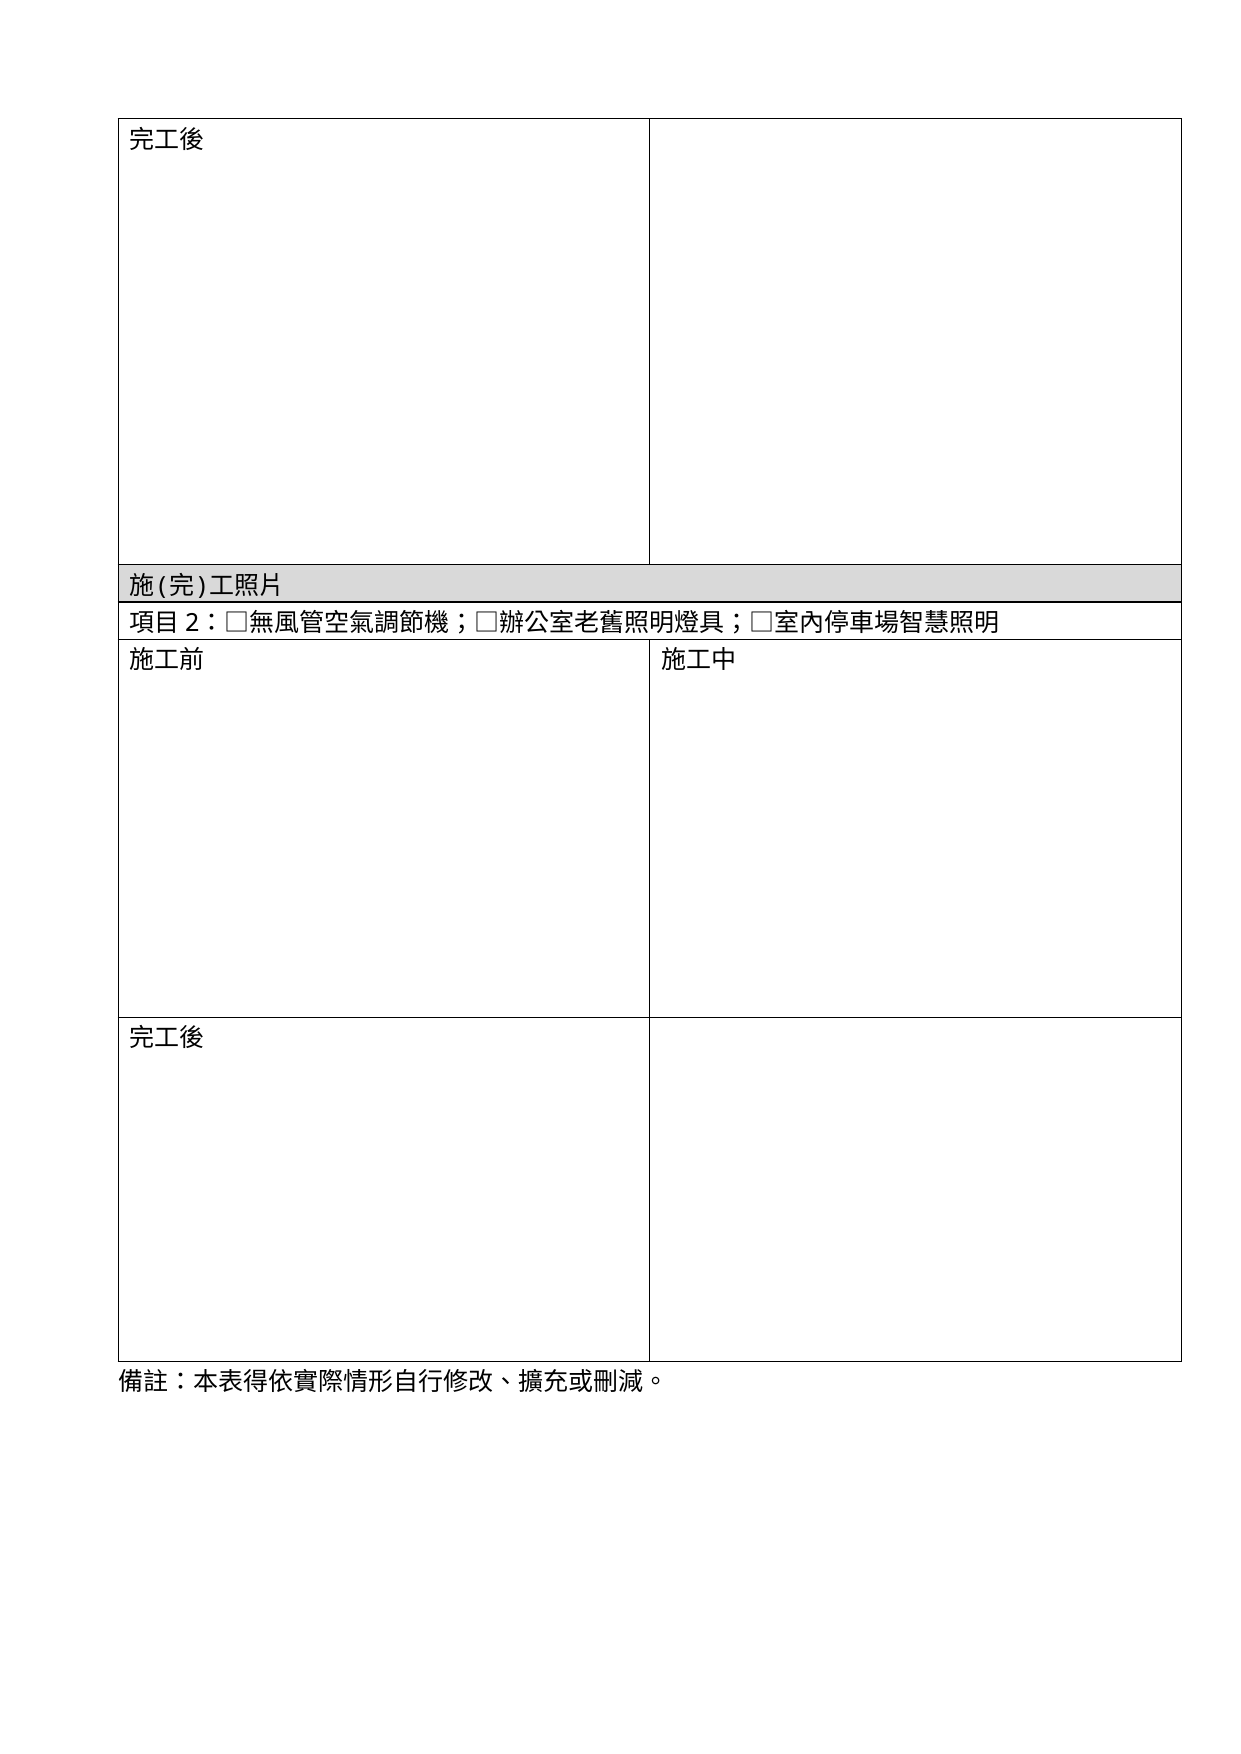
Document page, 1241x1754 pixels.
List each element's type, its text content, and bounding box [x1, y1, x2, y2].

table_cell 項目2：□無風管空氣調節機；□辦公室老舊照明燈具；□室內停車場智慧照明 [119, 603, 1181, 639]
table_cell 完工後 [119, 1018, 649, 1361]
table_cell 施工中 [650, 640, 1181, 1017]
table_cell 施工前 [119, 640, 649, 1017]
table_cell [650, 1018, 1181, 1361]
table_cell 完工後 [119, 119, 649, 564]
text 備註：本表得依實際情形自行修改、擴充或刪減。 [118, 1362, 1122, 1398]
table_cell 施(完)工照片 [119, 565, 1181, 601]
table_cell [650, 119, 1181, 564]
